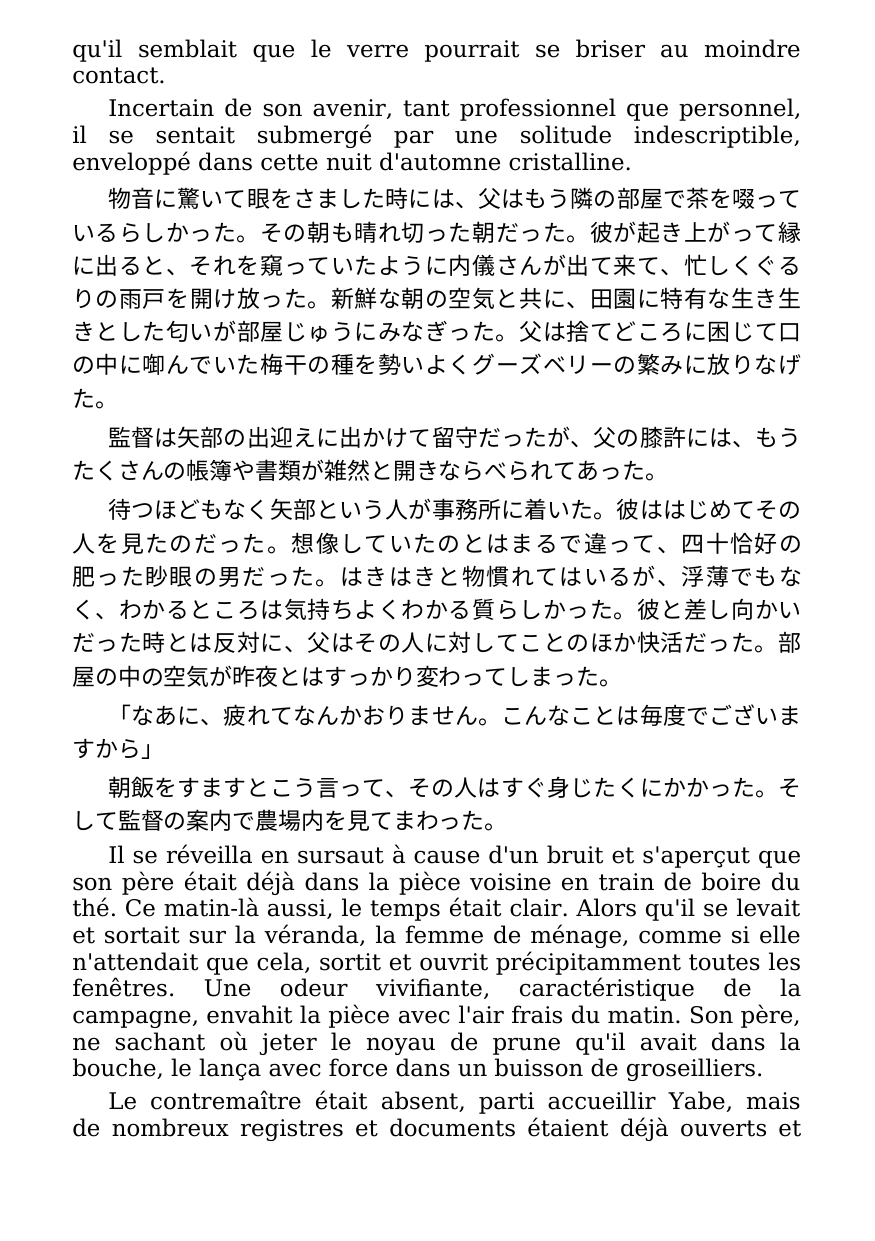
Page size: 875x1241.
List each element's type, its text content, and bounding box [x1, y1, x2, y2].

text 「なあに、疲れてなんかおりません。こんなことは毎度でございますから」 [72, 697, 802, 764]
text 朝飯をすますとこう言って、その人はすぐ身じたくにかかった。そして監督の案内で農場内を見てまわった。 [72, 770, 802, 836]
text 待つほどもなく矢部という人が事務所に着いた。彼ははじめてその人を見たのだった。想像していたのとはまるで違って、四十恰好の肥った眇眼の男だった。はきはきと物慣れてはいるが、浮薄でもなく、わかるところは気持ちよくわかる質らしかった。彼と差し向かいだった時とは反対に、父はその人に対してことのほか快活だった。部屋の中の空気が昨夜とはすっかり変わってしまった。 [72, 492, 802, 692]
text Le contremaître était absent, parti accueillir Yabe, mais de nombreux registres et documents étaient déjà ouverts et [72, 1088, 802, 1142]
text Il se réveilla en sursaut à cause d'un bruit et s'aperçut que son père était déjà dans la pièce voisine en train de boire du thé. Ce matin-là aussi, le temps était clair. Alors qu'il se levait et sortait sur la véranda, la femme de ménage, comme si elle n'attendait que cela, sortit et ouvrit précipitamment toutes les fenêtres. Une odeur vivifiante, caractéristique de la campagne, envahit la pièce avec l'air frais du matin. Son père, ne sachant où jeter le noyau de prune qu'il avait dans la bouche, le lança avec force dans un buisson de groseilliers. [72, 842, 802, 1082]
text 物音に驚いて眼をさました時には、父はもう隣の部屋で茶を啜っているらしかった。その朝も晴れ切った朝だった。彼が起き上がって縁に出ると、それを窺っていたように内儀さんが出て来て、忙しくぐるりの雨戸を開け放った。新鮮な朝の空気と共に、田園に特有な生き生きとした匂いが部屋じゅうにみなぎった。父は捨てどころに困じて口の中に啣んでいた梅干の種を勢いよくグーズベリーの繁みに放りなげた。 [72, 181, 802, 414]
text qu'il semblait que le verre pourrait se briser au moindre contact. [72, 36, 802, 89]
text Incertain de son avenir, tant professionnel que personnel, il se sentait submergé par une solitude indescriptible, enveloppé dans cette nuit d'automne cristalline. [72, 95, 802, 175]
text 監督は矢部の出迎えに出かけて留守だったが、父の膝許には、もうたくさんの帳簿や書類が雑然と開きならべられてあった。 [72, 420, 802, 486]
